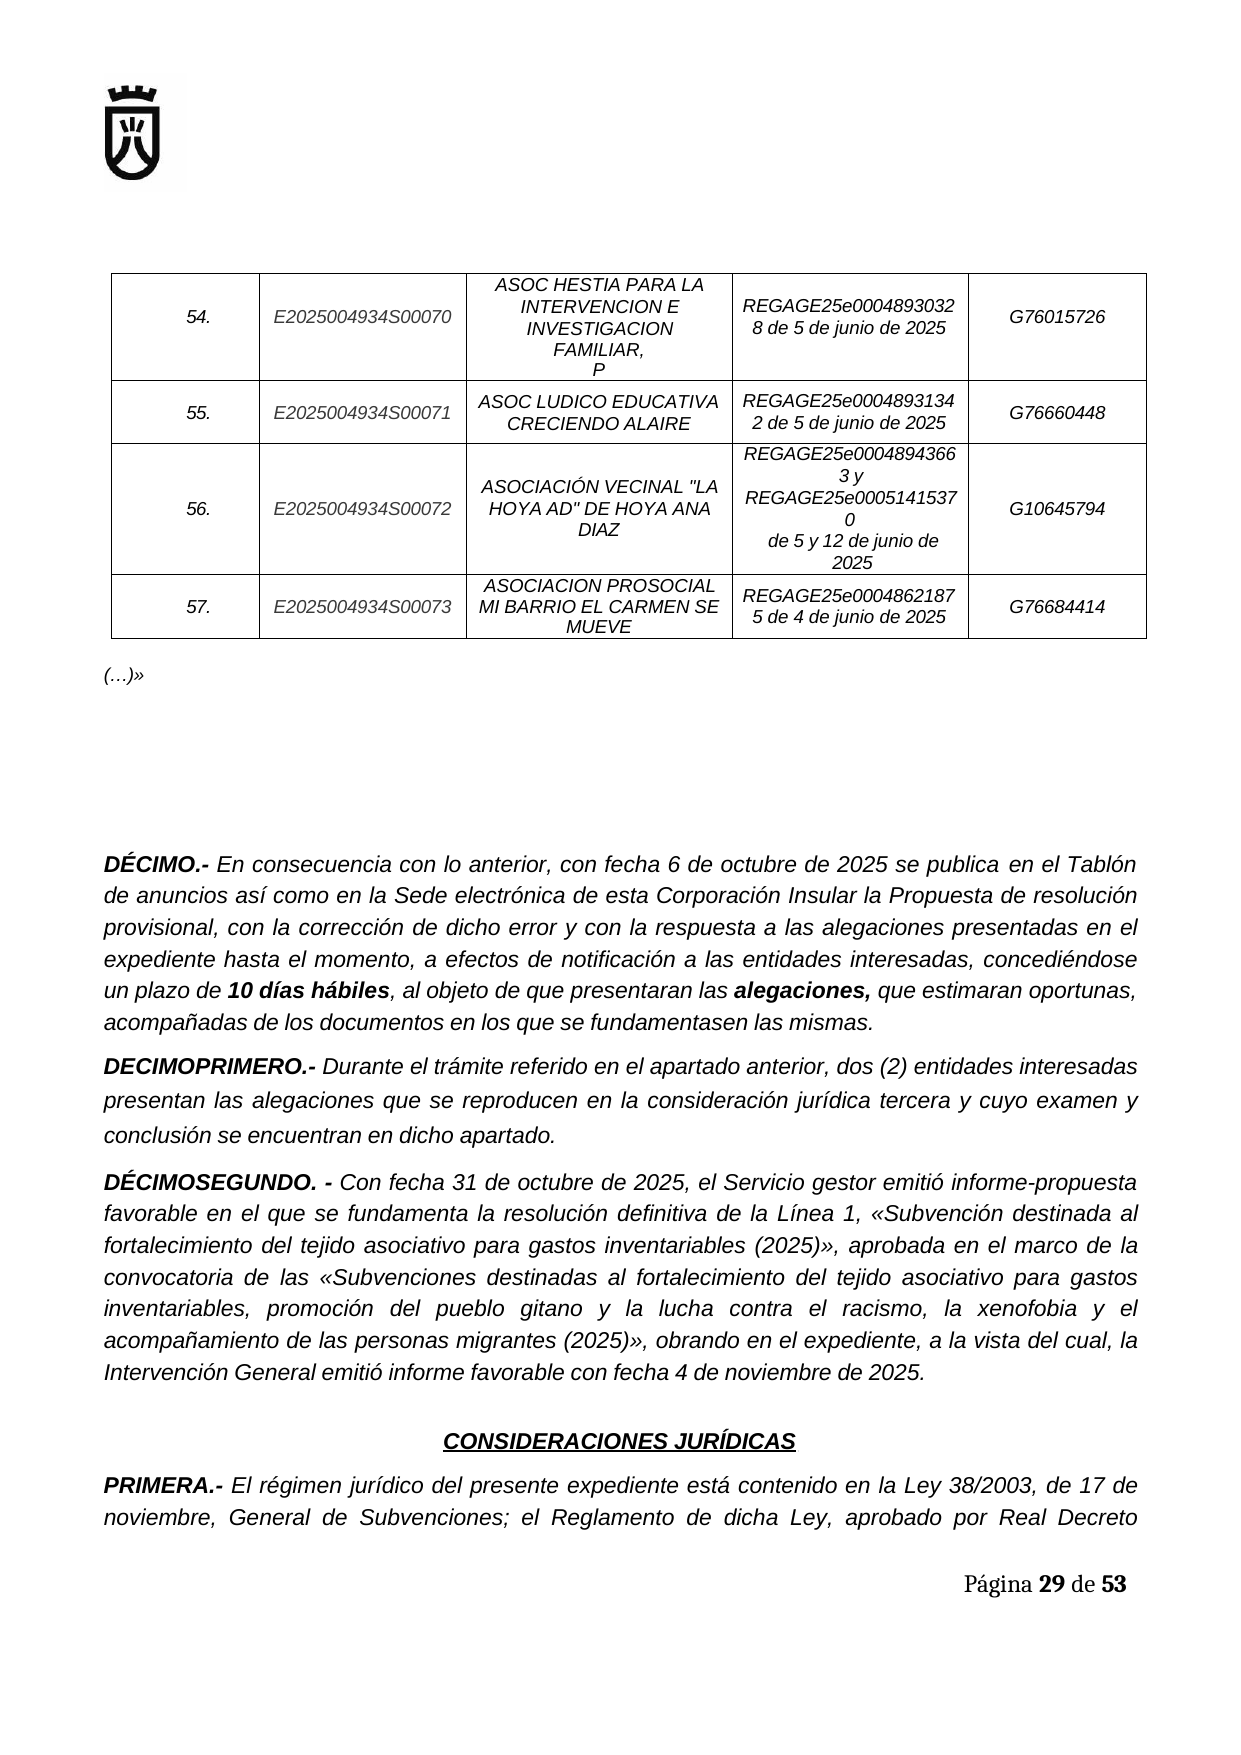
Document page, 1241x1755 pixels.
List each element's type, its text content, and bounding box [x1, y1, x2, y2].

text DÉCIMOSEGUNDO. - Con fecha 31 de octubre de 2025, el Servicio gestor emitió informe-propuesta favorable en el que se fundamenta la resolución definitiva de la Línea 1, «Subvención destinada al fortalecimiento del tejido asociativo para gastos inventariables (2025)», aprobada en el marco de la convocatoria de las «Subvenciones destinadas al fortalecimiento del tejido asociativo para gastos inventariables, promoción del pueblo gitano y la lucha contra el racismo, la xenofobia y el acompañamiento de las personas migrantes (2025)», obrando en el expediente, a la vista del cual, la Intervención General emitió informe favorable con fecha 4 de noviembre de 2025. [103, 1169, 1138, 1385]
table_cell REGAGE25e0004894366 3 y REGAGE25e0005141537 0 de 5 y 12 de junio de 2025 [733, 444, 968, 573]
table_cell ASOCIACION PROSOCIAL MI BARRIO EL CARMEN SE MUEVE [467, 575, 732, 638]
table_header G76015726 [969, 274, 1146, 380]
table_cell E2025004934S00071 [260, 381, 466, 443]
table_cell 57. [112, 575, 259, 638]
subtitle CONSIDERACIONES JURÍDICAS [442, 1428, 798, 1454]
table_cell REGAGE25e0004893134 2 de 5 de junio de 2025 [733, 381, 968, 443]
text (…)» [103, 664, 1186, 686]
table_header REGAGE25e0004893032 8 de 5 de junio de 2025 [733, 274, 968, 380]
table_cell 56. [112, 444, 259, 573]
table_cell REGAGE25e0004862187 5 de 4 de junio de 2025 [733, 575, 968, 638]
table_cell G10645794 [969, 444, 1146, 573]
text DECIMOPRIMERO.- Durante el trámite referido en el apartado anterior, dos (2) entidades interesadas presentan las alegaciones que se reproducen en la consideración jurídica tercera y cuyo examen y conclusión se encuentran en dicho apartado. [103, 1053, 1138, 1148]
table_header 54. [112, 274, 259, 380]
table_header ASOC HESTIA PARA LA INTERVENCION E INVESTIGACION FAMILIAR, P [467, 274, 732, 380]
table_cell E2025004934S00073 [260, 575, 466, 638]
text PRIMERA.- El régimen jurídico del presente expediente está contenido en la Ley 38/2003, de 17 de noviembre, General de Subvenciones; el Reglamento de dicha Ley, aprobado por Real Decreto [103, 1472, 1138, 1530]
table_cell ASOC LUDICO EDUCATIVA CRECIENDO ALAIRE [467, 381, 732, 443]
table_cell 55. [112, 381, 259, 443]
table_cell ASOCIACIÓN VECINAL "LA HOYA AD" DE HOYA ANA DIAZ [467, 444, 732, 573]
text DÉCIMO.- En consecuencia con lo anterior, con fecha 6 de octubre de 2025 se publica en el Tablón de anuncios así como en la Sede electrónica de esta Corporación Insular la Propuesta de resolución provisional, con la corrección de dicho error y con la respuesta a las alegaciones presentadas en el expediente hasta el momento, a efectos de notificación a las entidades interesadas, concediéndose un plazo de 10 días hábiles, al objeto de que presentaran las alegaciones, que estimaran oportunas, acompañadas de los documentos en los que se fundamentasen las mismas. [103, 851, 1138, 1036]
table_cell G76660448 [969, 381, 1146, 443]
table_cell G76684414 [969, 575, 1146, 638]
table_cell E2025004934S00072 [260, 444, 466, 573]
table_header E2025004934S00070 [260, 274, 466, 380]
